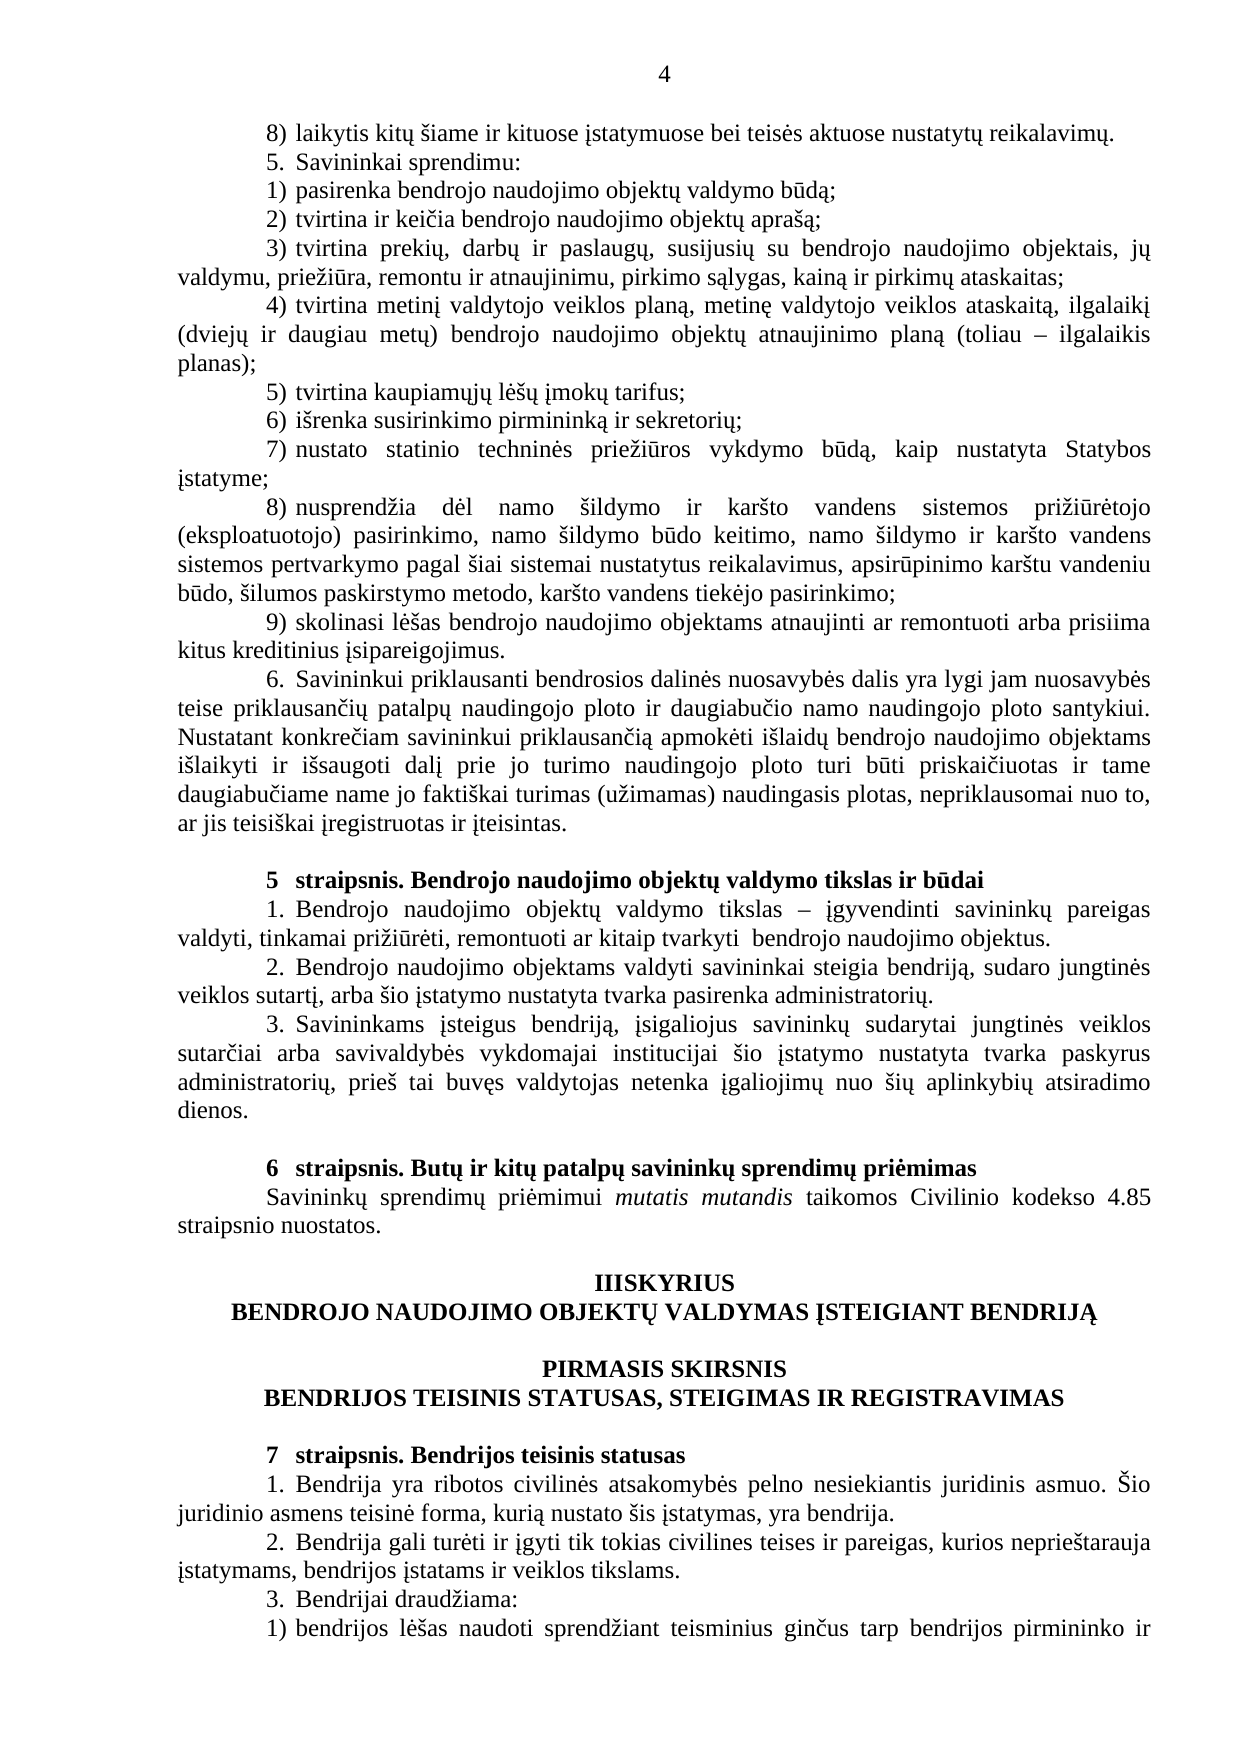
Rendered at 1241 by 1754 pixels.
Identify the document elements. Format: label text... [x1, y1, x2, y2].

text 9) skolinasi lėšas bendrojo naudojimo objektams atnaujinti ar remontuoti arba prisiima kitus kreditinius įsipareigojimus. [177, 607, 1152, 664]
text 6. Savininkui priklausanti bendrosios dalinės nuosavybės dalis yra lygi jam nuosavybės teise priklausančių patalpų naudingojo ploto ir daugiabučio namo naudingojo ploto santykiui. Nustatant konkrečiam savininkui priklausančią apmokėti išlaidų bendrojo naudojimo objektams išlaikyti ir išsaugoti dalį prie jo turimo naudingojo ploto turi būti priskaičiuotas ir tame daugiabučiame name jo faktiškai turimas (užimamas) naudingasis plotas, nepriklausomai nuo to, ar jis teisiškai įregistruotas ir įteisintas. [177, 664, 1152, 837]
text PIRMASIS SKIRSNIS [177, 1354, 1152, 1383]
text 1) bendrijos lėšas naudoti sprendžiant teisminius ginčus tarp bendrijos pirmininko ir [177, 1613, 1152, 1642]
text 1) pasirenka bendrojo naudojimo objektų valdymo būdą; [177, 176, 1152, 204]
text 2. Bendrija gali turėti ir įgyti tik tokias civilines teises ir pareigas, kurios neprieštarauja įstatymams, bendrijos įstatams ir veiklos tikslams. [177, 1527, 1152, 1584]
text 5) tvirtina kaupiamųjų lėšų įmokų tarifus; [177, 377, 1152, 406]
text 3. Bendrijai draudžiama: [177, 1584, 1152, 1613]
text 6 straipsnis. Butų ir kitų patalpų savininkų sprendimų priėmimas [266, 1153, 1152, 1182]
text 7 straipsnis. Bendrijos teisinis statusas [266, 1441, 1152, 1469]
text 7) nustato statinio techninės priežiūros vykdymo būdą, kaip nustatyta Statybos įstatyme; [177, 434, 1152, 492]
text 5. Savininkai sprendimu: [177, 147, 1152, 176]
text 1. Bendrija yra ribotos civilinės atsakomybės pelno nesiekiantis juridinis asmuo. Šio juridinio asmens teisinė forma, kurią nustato šis įstatymas, yra bendrija. [177, 1469, 1152, 1527]
text 8) laikytis kitų šiame ir kituose įstatymuose bei teisės aktuose nustatytų reikalavimų. [177, 118, 1152, 147]
text BENDRIJOS TEISINIS STATUSAS, STEIGIMAS IR REGISTRAVIMAS [177, 1383, 1152, 1412]
text 3. Savininkams įsteigus bendriją, įsigaliojus savininkų sudarytai jungtinės veiklos sutarčiai arba savivaldybės vykdomajai institucijai šio įstatymo nustatyta tvarka paskyrus administratorių, prieš tai buvęs valdytojas netenka įgaliojimų nuo šių aplinkybių atsiradimo dienos. [177, 1009, 1152, 1124]
text 8) nusprendžia dėl namo šildymo ir karšto vandens sistemos prižiūrėtojo (eksploatuotojo) pasirinkimo, namo šildymo būdo keitimo, namo šildymo ir karšto vandens sistemos pertvarkymo pagal šiai sistemai nustatytus reikalavimus, apsirūpinimo karštu vandeniu būdo, šilumos paskirstymo metodo, karšto vandens tiekėjo pasirinkimo; [177, 492, 1152, 607]
text 5 straipsnis. Bendrojo naudojimo objektų valdymo tikslas ir būdai [266, 866, 1152, 894]
text BENDROJO NAUDOJIMO OBJEKTŲ VALDYMAS ĮSTEIGIANT BendrijĄ [177, 1297, 1152, 1326]
text 4) tvirtina metinį valdytojo veiklos planą, metinę valdytojo veiklos ataskaitą, ilgalaikį (dviejų ir daugiau metų) bendrojo naudojimo objektų atnaujinimo planą (toliau – ilgalaikis planas); [177, 291, 1152, 377]
text 2) tvirtina ir keičia bendrojo naudojimo objektų aprašą; [177, 204, 1152, 233]
text III SKYRIUS [177, 1268, 1152, 1297]
text 6) išrenka susirinkimo pirmininką ir sekretorių; [177, 406, 1152, 434]
text 2. Bendrojo naudojimo objektams valdyti savininkai steigia bendriją, sudaro jungtinės veiklos sutartį, arba šio įstatymo nustatyta tvarka pasirenka administratorių. [177, 952, 1152, 1009]
text 3) tvirtina prekių, darbų ir paslaugų, susijusių su bendrojo naudojimo objektais, jų valdymu, priežiūra, remontu ir atnaujinimu, pirkimo sąlygas, kainą ir pirkimų ataskaitas; [177, 233, 1152, 291]
text 1. Bendrojo naudojimo objektų valdymo tikslas – įgyvendinti savininkų pareigas valdyti, tinkamai prižiūrėti, remontuoti ar kitaip tvarkyti bendrojo naudojimo objektus. [177, 894, 1152, 952]
text Savininkų sprendimų priėmimui mutatis mutandis taikomos Civilinio kodekso 4.85 straipsnio nuostatos. [177, 1182, 1152, 1239]
